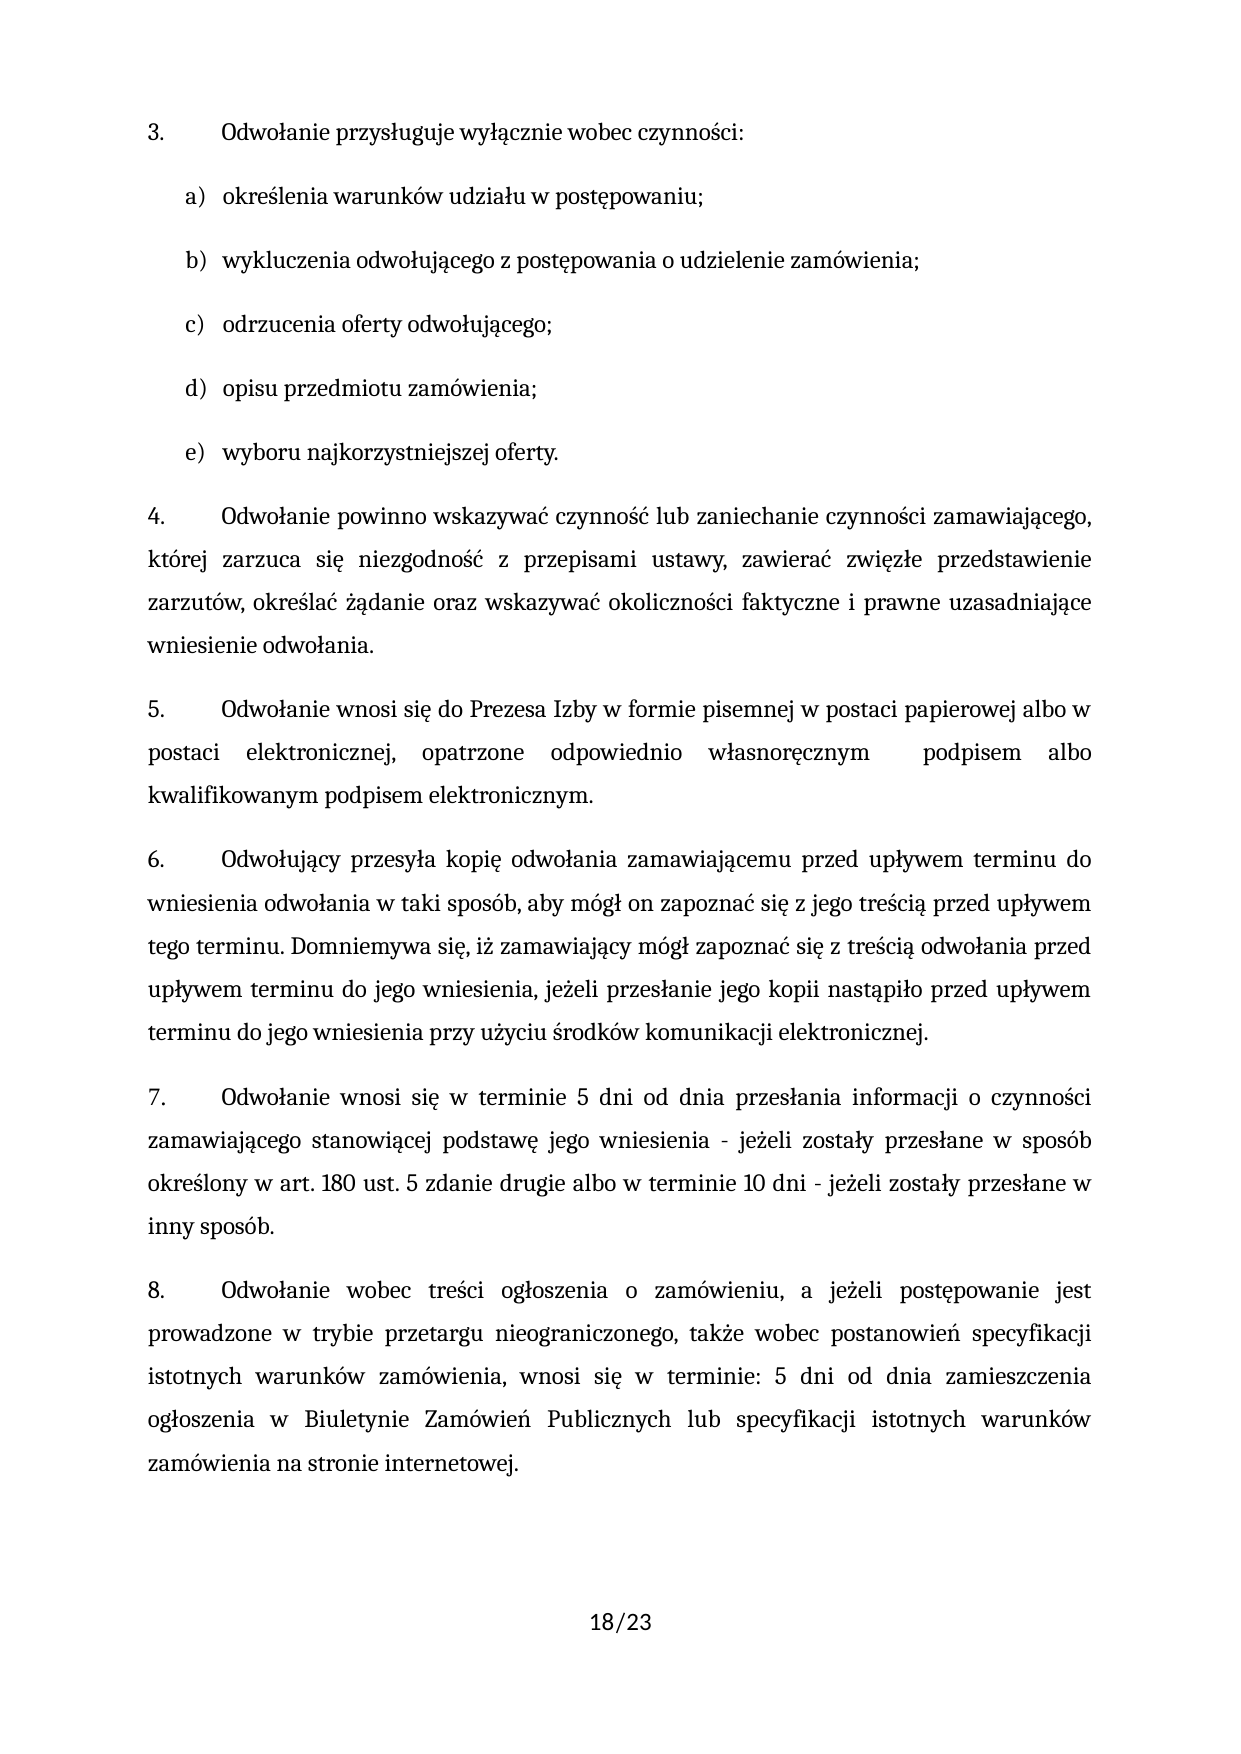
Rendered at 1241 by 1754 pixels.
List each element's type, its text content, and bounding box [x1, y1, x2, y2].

list Odwołanie przysługuje wyłącznie wobec czynności: [148, 118, 1093, 147]
list Odwołanie wobec treści ogłoszenia o zamówieniu, a jeżeli postępowanie jest prowadzone w trybie przetargu nieograniczonego, także wobec postanowień specyfikacji istotnych warunków zamówienia, wnosi się w terminie: 5 dni od dnia zamieszczenia ogłoszenia w Biuletynie Zamówień Publicznych lub specyfikacji istotnych warunków zamówienia na stronie internetowej. [148, 1276, 1093, 1477]
list odrzucenia oferty odwołującego; [185, 310, 1093, 339]
list opisu przedmiotu zamówienia; [185, 374, 1093, 403]
list wykluczenia odwołującego z postępowania o udzielenie zamówienia; [185, 246, 1093, 275]
list Odwołanie wnosi się w terminie 5 dni od dnia przesłania informacji o czynności zamawiającego stanowiącej podstawę jego wniesienia - jeżeli zostały przesłane w sposób określony w art. 180 ust. 5 zdanie drugie albo w terminie 10 dni - jeżeli zostały przesłane w inny sposób. [148, 1082, 1093, 1241]
list Odwołujący przesyła kopię odwołania zamawiającemu przed upływem terminu do wniesienia odwołania w taki sposób, aby mógł on zapoznać się z jego treścią przed upływem tego terminu. Domniemywa się, iż zamawiający mógł zapoznać się z treścią odwołania przed upływem terminu do jego wniesienia, jeżeli przesłanie jego kopii nastąpiło przed upływem terminu do jego wniesienia przy użyciu środków komunikacji elektronicznej. [148, 845, 1093, 1047]
list wyboru najkorzystniejszej oferty. [185, 438, 1093, 467]
list Odwołanie wnosi się do Prezesa Izby w formie pisemnej w postaci papierowej albo w postaci elektronicznej, opatrzone odpowiednio własnoręcznym podpisem albo kwalifikowanym podpisem elektronicznym. [148, 695, 1093, 810]
list Odwołanie powinno wskazywać czynność lub zaniechanie czynności zamawiającego, której zarzuca się niezgodność z przepisami ustawy, zawierać zwięzłe przedstawienie zarzutów, określać żądanie oraz wskazywać okoliczności faktyczne i prawne uzasadniające wniesienie odwołania. [148, 502, 1093, 660]
list określenia warunków udziału w postępowaniu; [185, 182, 1093, 211]
